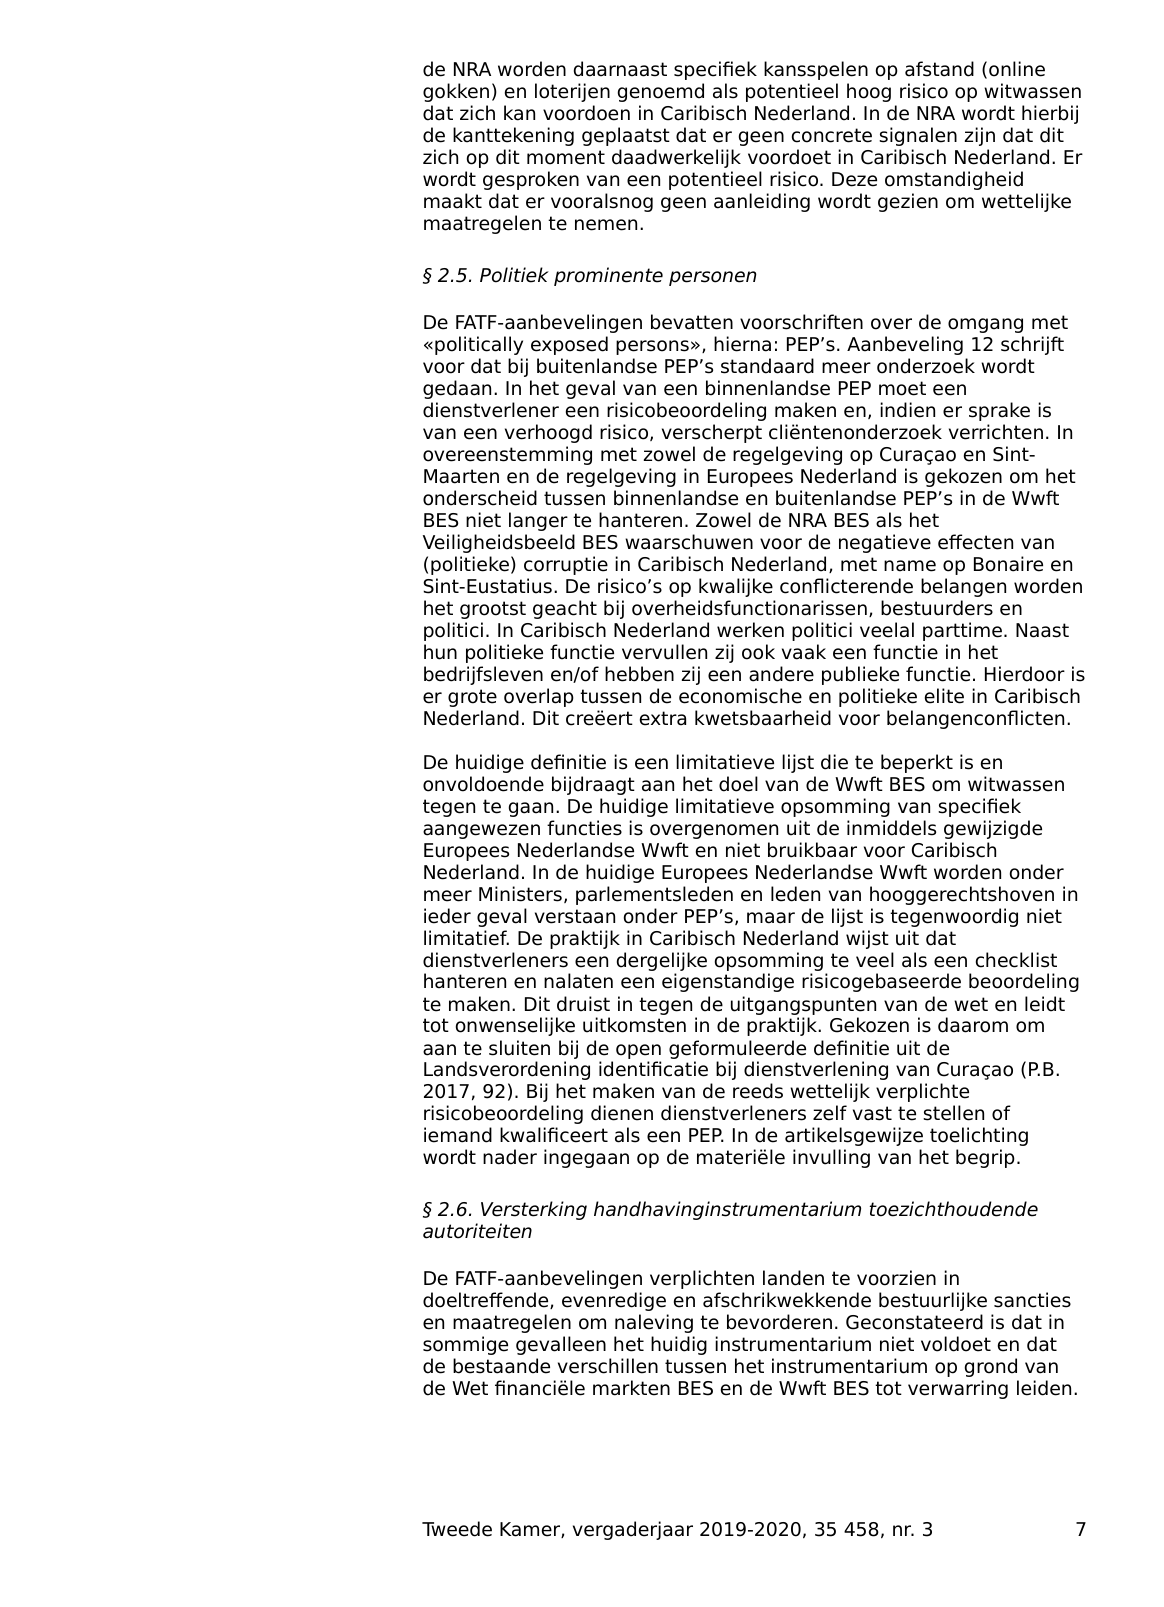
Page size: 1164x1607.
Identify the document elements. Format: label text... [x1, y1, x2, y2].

text De huidige definitie is een limitatieve lijst die te beperkt is en onvoldoende bijdraagt aan het doel van de Wwft BES om witwassen tegen te gaan. De huidige limitatieve opsomming van specifiek aangewezen functies is overgenomen uit de inmiddels gewijzigde Europees Nederlandse Wwft en niet bruikbaar voor Caribisch Nederland. In de huidige Europees Nederlandse Wwft worden onder meer Ministers, parlementsleden en leden van hooggerechtshoven in ieder geval verstaan onder PEP’s, maar de lijst is tegenwoordig niet limitatief. De praktijk in Caribisch Nederland wijst uit dat dienstverleners een dergelijke opsomming te veel als een checklist hanteren en nalaten een eigenstandige risicogebaseerde beoordeling te maken. Dit druist in tegen de uitgangspunten van de wet en leidt tot onwenselijke uitkomsten in de praktijk. Gekozen is daarom om aan te sluiten bij de open geformuleerde definitie uit de Landsverordening identificatie bij dienstverlening van Curaçao (P.B. 2017, 92). Bij het maken van de reeds wettelijk verplichte risicobeoordeling dienen dienstverleners zelf vast te stellen of iemand kwalificeert als een PEP. In de artikelsgewijze toelichting wordt nader ingegaan op de materiële invulling van het begrip. [422, 752, 1087, 1169]
text De FATF-aanbevelingen bevatten voorschriften over de omgang met «politically exposed persons», hierna: PEP’s. Aanbeveling 12 schrijft voor dat bij buitenlandse PEP’s standaard meer onderzoek wordt gedaan. In het geval van een binnenlandse PEP moet een dienstverlener een risicobeoordeling maken en, indien er sprake is van een verhoogd risico, verscherpt cliëntenonderzoek verrichten. In overeenstemming met zowel de regelgeving op Curaçao en Sint-Maarten en de regelgeving in Europees Nederland is gekozen om het onderscheid tussen binnenlandse en buitenlandse PEP’s in de Wwft BES niet langer te hanteren. Zowel de NRA BES als het Veiligheidsbeeld BES waarschuwen voor de negatieve effecten van (politieke) corruptie in Caribisch Nederland, met name op Bonaire en Sint-Eustatius. De risico’s op kwalijke conflicterende belangen worden het grootst geacht bij overheidsfunctionarissen, bestuurders en politici. In Caribisch Nederland werken politici veelal parttime. Naast hun politieke functie vervullen zij ook vaak een functie in het bedrijfsleven en/of hebben zij een andere publieke functie. Hierdoor is er grote overlap tussen de economische en politieke elite in Caribisch Nederland. Dit creëert extra kwetsbaarheid voor belangenconflicten. [422, 312, 1087, 729]
subtitle § 2.5. Politiek prominente personen [422, 265, 1087, 287]
text De FATF-aanbevelingen verplichten landen te voorzien in doeltreffende, evenredige en afschrikwekkende bestuurlijke sancties en maatregelen om naleving te bevorderen. Geconstateerd is dat in sommige gevalleen het huidig instrumentarium niet voldoet en dat de bestaande verschillen tussen het instrumentarium op grond van de Wet financiële markten BES en de Wwft BES tot verwarring leiden. [422, 1268, 1087, 1400]
subtitle § 2.6. Versterking handhavinginstrumentarium toezichthoudende autoriteiten [422, 1199, 1087, 1243]
text Uit de bovenvermelde NRA kwam naast de vastgoedsector ook de kansspelsector als grootste risico voor witwassen in de BES naar voren. Gelegenheden die aanbieden mee te dingen naar prijzen en premies in het kader van de exploitatie van hazardspelen, waaronder speelcasino’s, vallen reeds onder het bereik van de huidige wet. In de NRA worden daarnaast specifiek kansspelen op afstand (online gokken) en loterijen genoemd als potentieel hoog risico op witwassen dat zich kan voordoen in Caribisch Nederland. In de NRA wordt hierbij de kanttekening geplaatst dat er geen concrete signalen zijn dat dit zich op dit moment daadwerkelijk voordoet in Caribisch Nederland. Er wordt gesproken van een potentieel risico. Deze omstandigheid maakt dat er vooralsnog geen aanleiding wordt gezien om wettelijke maatregelen te nemen. [422, 59, 1087, 235]
